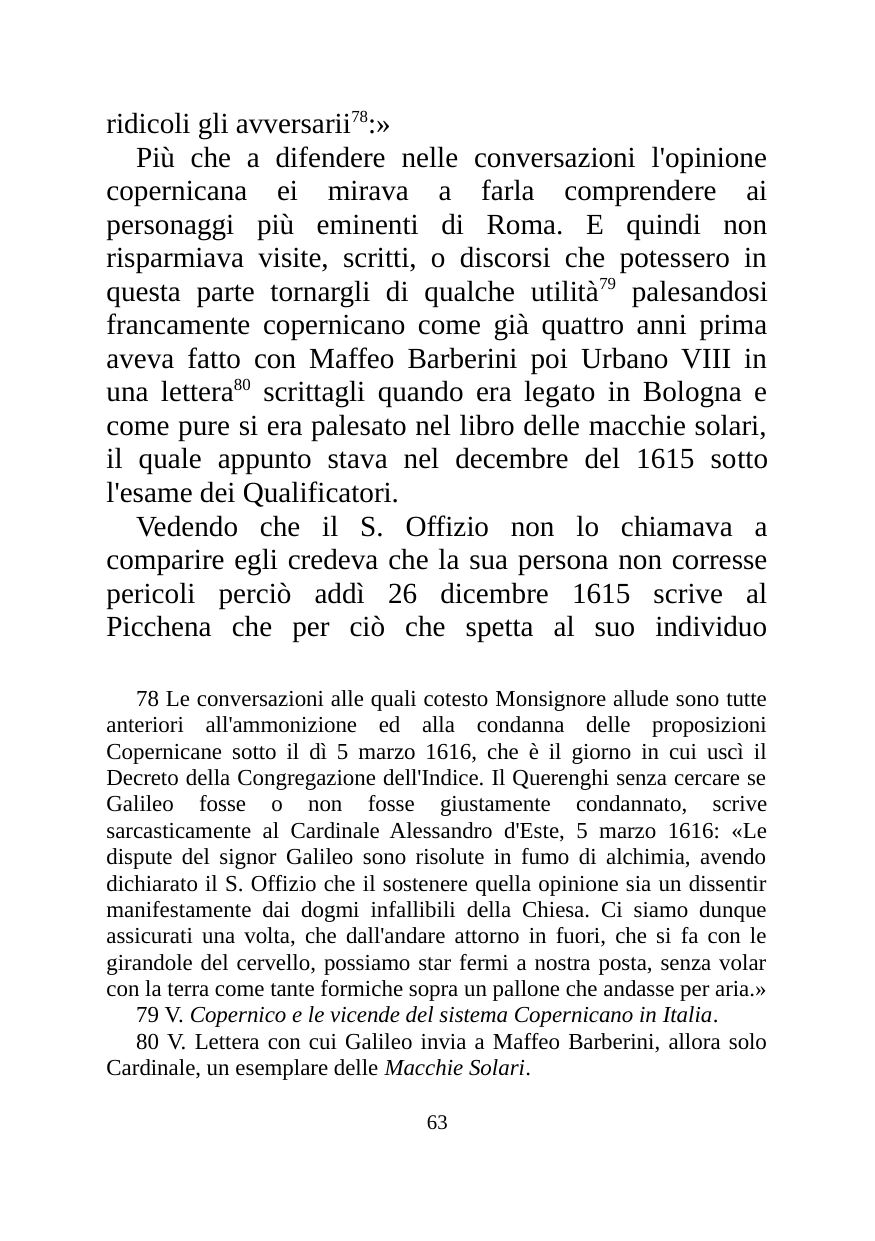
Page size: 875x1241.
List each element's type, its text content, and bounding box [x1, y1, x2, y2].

text Le conversazioni alle quali cotesto Monsignore allude sono tutte anteriori all'ammonizione ed alla condanna delle proposizioni Copernicane sotto il dì 5 marzo 1616, che è il giorno in cui uscì il Decreto della Congregazione dell'Indice. Il Querenghi senza cercare se Galileo fosse o non fosse giustamente condannato, scrive sarcasticamente al Cardinale Alessandro d'Este, 5 marzo 1616: «Le dispute del signor Galileo sono risolute in fumo di alchimia, avendo dichiarato il S. Offizio che il sostenere quella opinione sia un dissentir manifestamente dai dogmi infallibili della Chiesa. Ci siamo dunque assicurati una volta, che dall'andare attorno in fuori, che si fa con le girandole del cervello, possiamo star fermi a nostra posta, senza volar con la terra come tante formiche sopra un pallone che andasse per aria.» [106, 685, 768, 1001]
text Più che a difendere nelle conversazioni l'opinione copernicana ei mirava a farla comprendere ai personaggi più eminenti di Roma. E quindi non risparmiava visite, scritti, o discorsi che potessero in questa parte tornargli di qualche utilità palesandosi francamente copernicano come già quattro anni prima aveva fatto con Maffeo Barberini poi Urbano VIII in una lettera scrittagli quando era legato in Bologna e come pure si era palesato nel libro delle macchie solari, il quale appunto stava nel decembre del 1615 sotto l'esame dei Qualificatori. [106, 140, 768, 509]
text ridicoli gli avversarii:» [106, 106, 768, 140]
text Vedendo che il S. Offizio non lo chiamava a comparire egli credeva che la sua persona non corresse pericoli perciò addì 26 dicembre 1615 scrive al Picchena che per ciò che spetta al suo individuo [106, 509, 768, 643]
text V. Lettera con cui Galileo invia a Maffeo Barberini, allora solo Cardinale, un esemplare delle Macchie Solari. [106, 1028, 768, 1080]
text V. Copernico e le vicende del sistema Copernicano in Italia. [106, 1001, 768, 1028]
